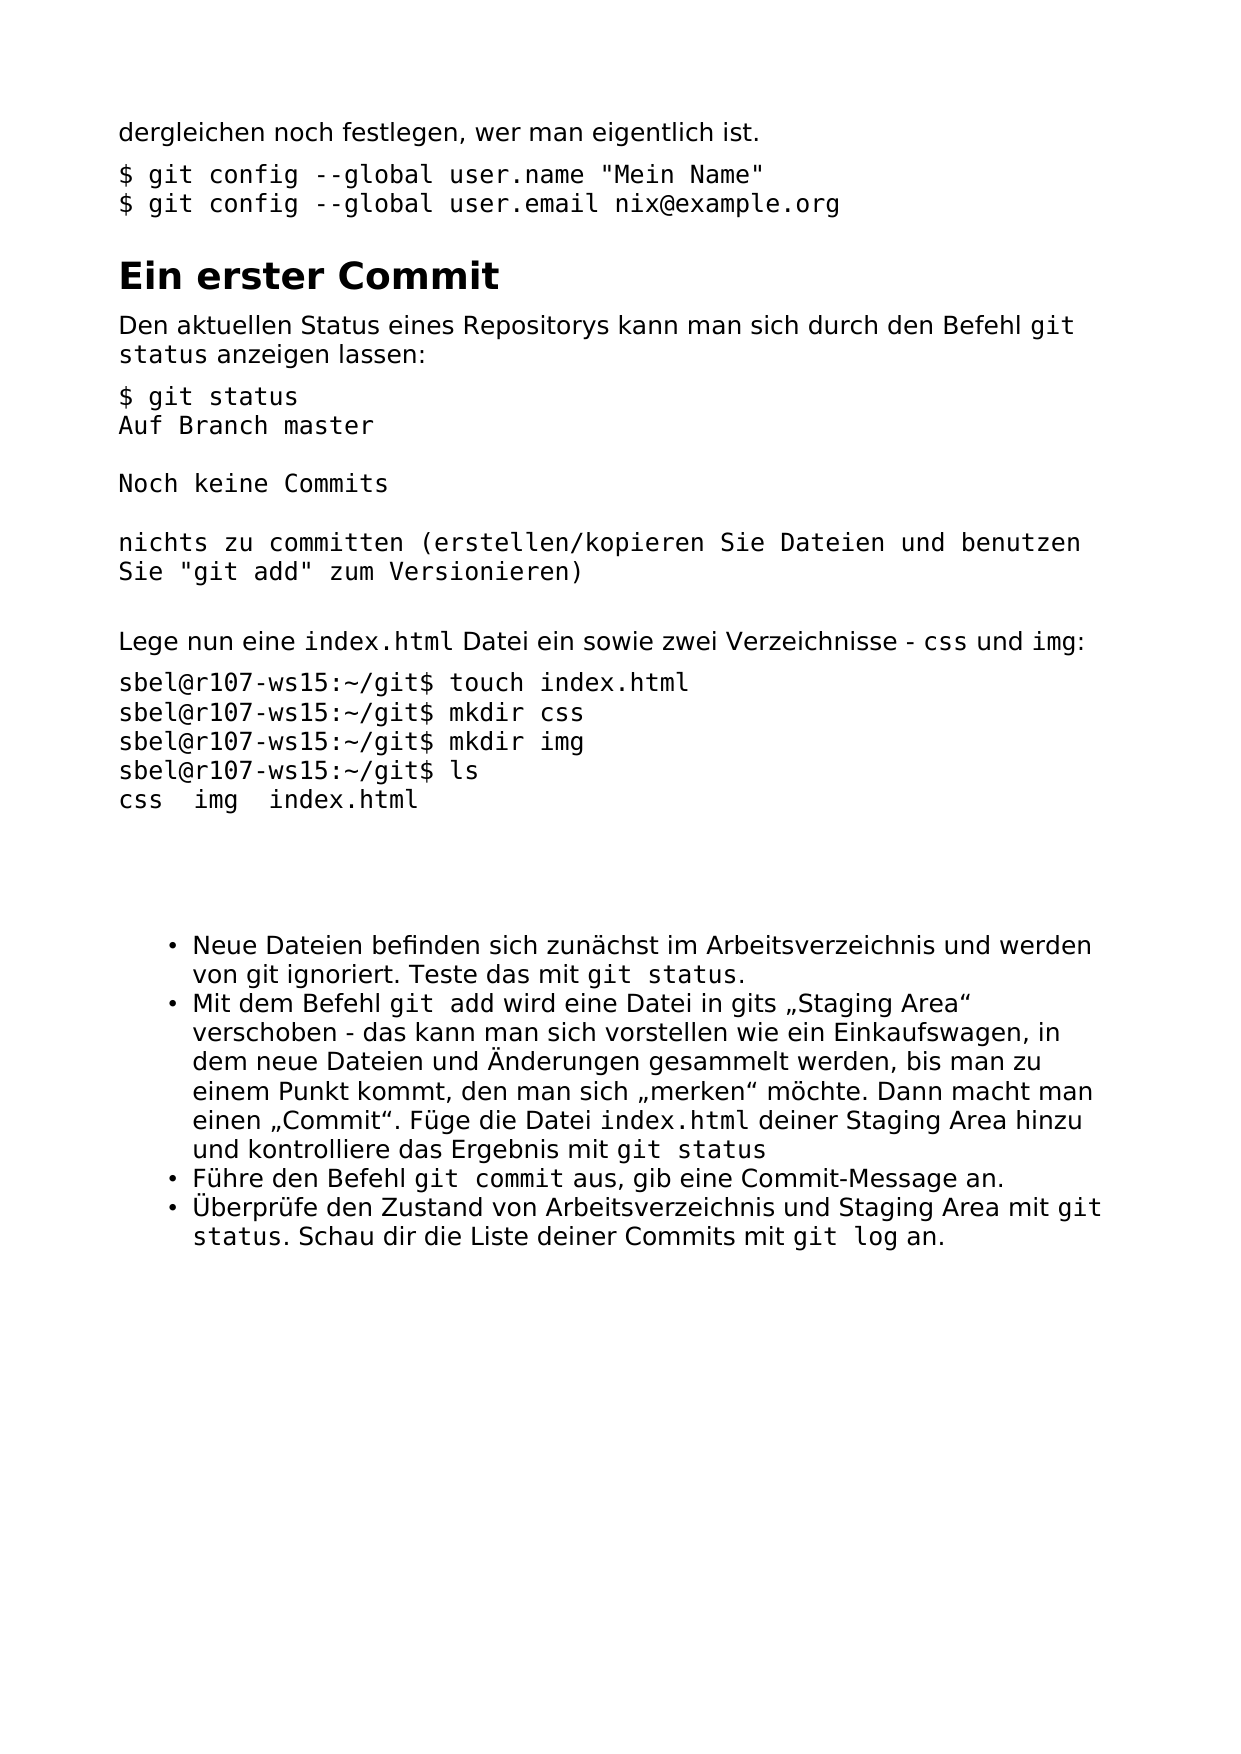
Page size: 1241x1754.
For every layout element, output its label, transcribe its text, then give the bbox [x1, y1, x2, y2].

text Den aktuellen Status eines Repositorys kann man sich durch den Befehl git status anzeigen lassen: [118, 311, 1122, 369]
text dergleichen noch festlegen, wer man eigentlich ist. [118, 118, 1122, 147]
text $ git status Auf Branch master Noch keine Commits nichts zu committen (erstellen/kopieren Sie Dateien und benutzen Sie "git add" zum Versionieren) [118, 382, 1122, 615]
text Lege nun eine index.html Datei ein sowie zwei Verzeichnisse - css und img: [118, 627, 1122, 656]
list Neue Dateien befinden sich zunächst im Arbeitsverzeichnis und werden von git ignoriert. Teste das mit git status. [177, 931, 1122, 989]
list Mit dem Befehl git add wird eine Datei in gits „Staging Area“ verschoben - das kann man sich vorstellen wie ein Einkaufswagen, in dem neue Dateien und Änderungen gesammelt werden, bis man zu einem Punkt kommt, den man sich „merken“ möchte. Dann macht man einen „Commit“. Füge die Datei index.html deiner Staging Area hinzu und kontrolliere das Ergebnis mit git status [177, 989, 1122, 1164]
list Führe den Befehl git commit aus, gib eine Commit-Message an. [177, 1164, 1122, 1193]
subtitle Ein erster Commit [118, 255, 1122, 298]
text $ git config --global user.name "Mein Name" $ git config --global user.email nix@example.org [118, 160, 1122, 218]
list Überprüfe den Zustand von Arbeitsverzeichnis und Staging Area mit git status. Schau dir die Liste deiner Commits mit git log an. [177, 1193, 1122, 1252]
text sbel@r107-ws15:~/git$ touch index.html sbel@r107-ws15:~/git$ mkdir css sbel@r107-ws15:~/git$ mkdir img sbel@r107-ws15:~/git$ ls css img index.html [118, 669, 1122, 814]
